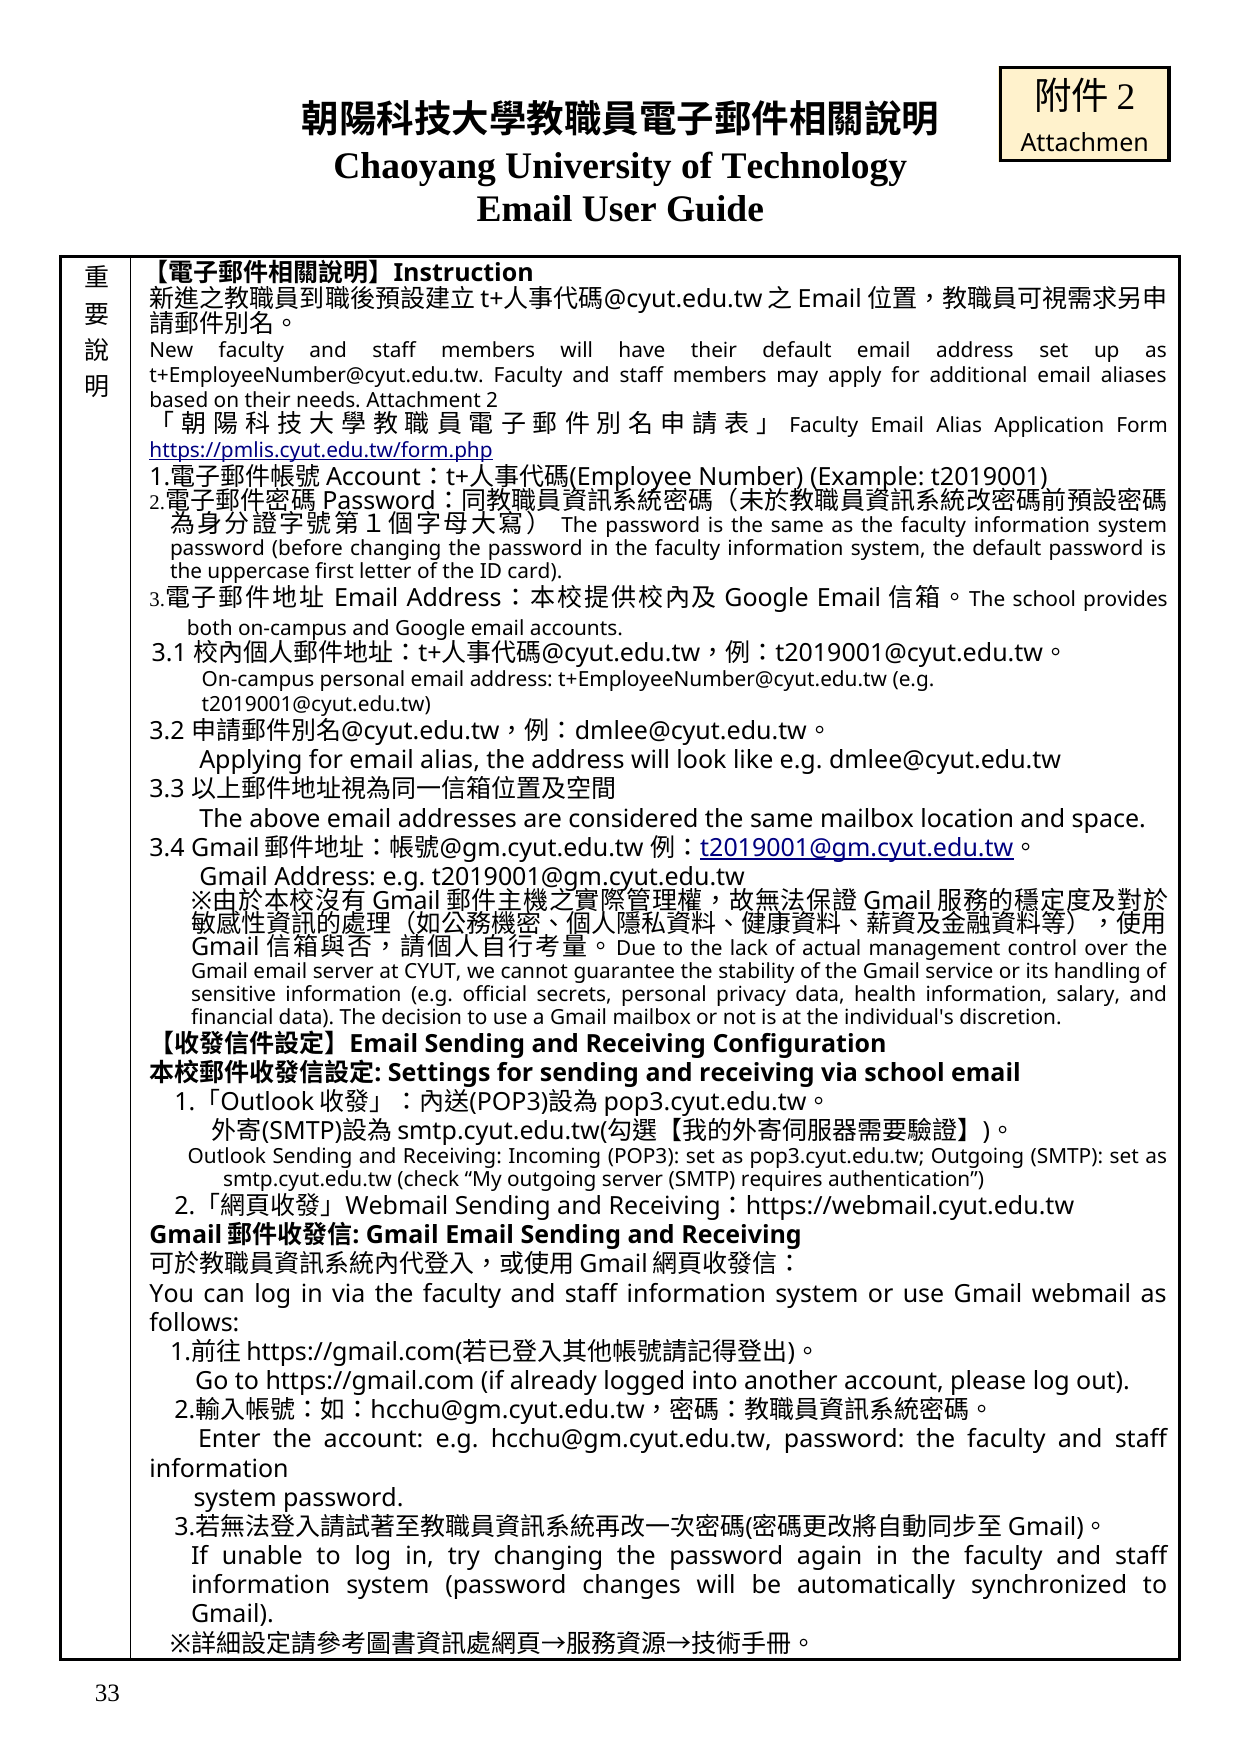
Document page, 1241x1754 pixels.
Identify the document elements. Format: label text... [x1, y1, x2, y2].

text 朝陽科技大學教職員電子郵件相關說明 [94, 89, 998, 143]
text Chaoyang University of Technology Email User Guide [94, 143, 1146, 230]
table_header 【電子郵件相關說明】Instruction 新進之教職員到職後預設建立t+人事代碼@cyut.edu.tw之Email位置，教職員可視需求另申請郵件別名。 New faculty and staff members will have their default email address set up as t+EmployeeNumber@cyut.edu.tw. Faculty and staff members may apply for additional email aliases based on their needs. Attachment 2 「朝陽科技大學教職員電子郵件別名申請表」Faculty Email Alias Application Form https://pmlis.cyut.edu.tw/form.php 電子郵件帳號 Account：t+人事代碼(Employee Number) (Example: t2019001) 電子郵件密碼 Password：同教職員資訊系統密碼（未於教職員資訊系統改密碼前預設密碼為身分證字號第１個字母大寫） The password is the same as the faculty information system password (before changing the password in the faculty information system, the default password is the uppercase first letter of the ID card). 電子郵件地址 Email Address：本校提供校內及Google Email信箱。The school provides both on-campus and Google email accounts. 3.1 校內個人郵件地址：t+人事代碼@cyut.edu.tw，例：t2019001@cyut.edu.tw。 On-campus personal email address: t+EmployeeNumber@cyut.edu.tw (e.g. t2019001@cyut.edu.tw) 3.2 申請郵件別名@cyut.edu.tw，例：dmlee@cyut.edu.tw。 Applying for email alias, the address will look like e.g. dmlee@cyut.edu.tw 3.3 以上郵件地址視為同一信箱位置及空間 The above email addresses are considered the same mailbox location and space. 3.4 Gmail郵件地址：帳號@gm.cyut.edu.tw 例：t2019001@gm.cyut.edu.tw。 Gmail Address: e.g. t2019001@gm.cyut.edu.tw ※由於本校沒有Gmail郵件主機之實際管理權，故無法保證Gmail服務的穩定度及對於敏感性資訊的處理（如公務機密、個人隱私資料、健康資料、薪資及金融資料等），使用Gmail信箱與否，請個人自行考量。Due to the lack of actual management control over the Gmail email server at CYUT, we cannot guarantee the stability of the Gmail service or its handling of sensitive information (e.g. official secrets, personal privacy data, health information, salary, and financial data). The decision to use a Gmail mailbox or not is at the individual's discretion. 【收發信件設定】Email Sending and Receiving Configuration 本校郵件收發信設定: Settings for sending and receiving via school email 1.「Outlook收發」：內送(POP3)設為pop3.cyut.edu.tw。 外寄(SMTP)設為smtp.cyut.edu.tw(勾選【我的外寄伺服器需要驗證】)。 Outlook Sending and Receiving: Incoming (POP3): set as pop3.cyut.edu.tw; Outgoing (SMTP): set as smtp.cyut.edu.tw (check “My outgoing server (SMTP) requires authentication”) 2.「網頁收發」Webmail Sending and Receiving：https://webmail.cyut.edu.tw Gmail郵件收發信: Gmail Email Sending and Receiving 可於教職員資訊系統內代登入，或使用Gmail網頁收發信： You can log in via the faculty and staff information system or use Gmail webmail as follows: 1.前往https://gmail.com(若已登入其他帳號請記得登出)。 Go to https://gmail.com (if already logged into another account, please log out). 2.輸入帳號：如：hcchu@gm.cyut.edu.tw，密碼：教職員資訊系統密碼。 Enter the account: e.g. hcchu@gm.cyut.edu.tw, password: the faculty and staff information system password. 3.若無法登入請試著至教職員資訊系統再改一次密碼(密碼更改將自動同步至Gmail)。 If unable to log in, try changing the password again in the faculty and staff information system (password changes will be automatically synchronized to Gmail). ※詳細設定請參考圖書資訊處網頁→服務資源→技術手冊。 [131, 258, 1178, 1658]
text 附件2 Attachment 2 [1017, 76, 1152, 152]
table_header 重要說明 [62, 258, 130, 1658]
